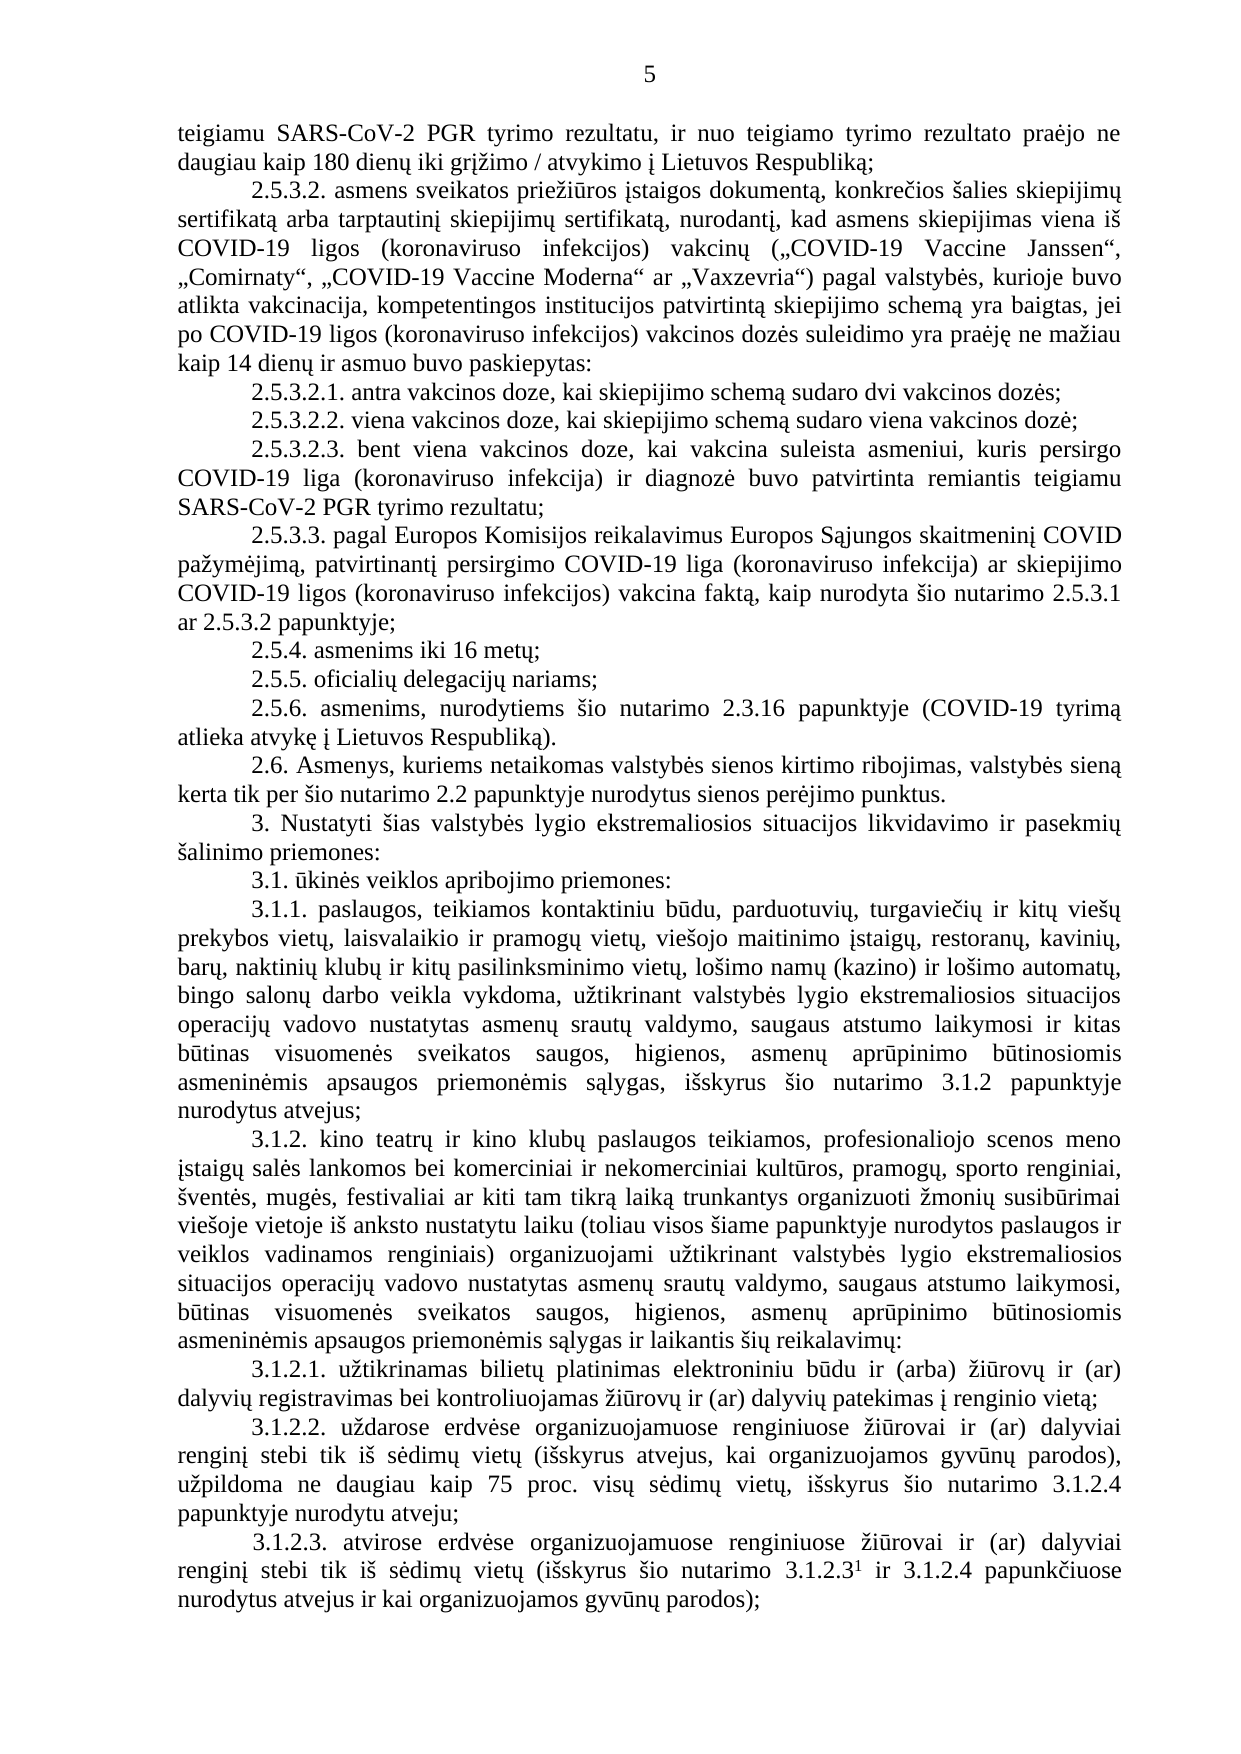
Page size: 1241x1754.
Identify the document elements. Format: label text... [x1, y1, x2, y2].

text teigiamu SARS-CoV-2 PGR tyrimo rezultatu, ir nuo teigiamo tyrimo rezultato praėjo ne daugiau kaip 180 dienų iki grįžimo / atvykimo į Lietuvos Respubliką; [177, 118, 1122, 176]
text 2.5.3.3. pagal Europos Komisijos reikalavimus Europos Sąjungos skaitmeninį COVID pažymėjimą, patvirtinantį persirgimo COVID-19 liga (koronaviruso infekcija) ar skiepijimo COVID-19 ligos (koronaviruso infekcijos) vakcina faktą, kaip nurodyta šio nutarimo 2.5.3.1 ar 2.5.3.2 papunktyje; [177, 521, 1122, 636]
text 3.1.2.1. užtikrinamas bilietų platinimas elektroniniu būdu ir (arba) žiūrovų ir (ar) dalyvių registravimas bei kontroliuojamas žiūrovų ir (ar) dalyvių patekimas į renginio vietą; [177, 1354, 1122, 1412]
text 2.5.4. asmenims iki 16 metų; [177, 636, 1122, 664]
text 3. Nustatyti šias valstybės lygio ekstremaliosios situacijos likvidavimo ir pasekmių šalinimo priemones: [177, 808, 1122, 866]
text 2.5.3.2.1. antra vakcinos doze, kai skiepijimo schemą sudaro dvi vakcinos dozės; [177, 377, 1122, 406]
text 3.1.2.2. uždarose erdvėse organizuojamuose renginiuose žiūrovai ir (ar) dalyviai renginį stebi tik iš sėdimų vietų (išskyrus atvejus, kai organizuojamos gyvūnų parodos), užpildoma ne daugiau kaip 75 proc. visų sėdimų vietų, išskyrus šio nutarimo 3.1.2.4 papunktyje nurodytu atveju; [177, 1412, 1122, 1527]
text 3.1.1. paslaugos, teikiamos kontaktiniu būdu, parduotuvių, turgaviečių ir kitų viešų prekybos vietų, laisvalaikio ir pramogų vietų, viešojo maitinimo įstaigų, restoranų, kavinių, barų, naktinių klubų ir kitų pasilinksminimo vietų, lošimo namų (kazino) ir lošimo automatų, bingo salonų darbo veikla vykdoma, užtikrinant valstybės lygio ekstremaliosios situacijos operacijų vadovo nustatytas asmenų srautų valdymo, saugaus atstumo laikymosi ir kitas būtinas visuomenės sveikatos saugos, higienos, asmenų aprūpinimo būtinosiomis asmeninėmis apsaugos priemonėmis sąlygas, išskyrus šio nutarimo 3.1.2 papunktyje nurodytus atvejus; [177, 894, 1122, 1124]
text 3.1. ūkinės veiklos apribojimo priemones: [177, 866, 1122, 894]
text 2.5.6. asmenims, nurodytiems šio nutarimo 2.3.16 papunktyje (COVID-19 tyrimą atlieka atvykę į Lietuvos Respubliką). [177, 693, 1122, 751]
text 3.1.2. kino teatrų ir kino klubų paslaugos teikiamos, profesionaliojo scenos meno įstaigų salės lankomos bei komerciniai ir nekomerciniai kultūros, pramogų, sporto renginiai, šventės, mugės, festivaliai ar kiti tam tikrą laiką trunkantys organizuoti žmonių susibūrimai viešoje vietoje iš anksto nustatytu laiku (toliau visos šiame papunktyje nurodytos paslaugos ir veiklos vadinamos renginiais) organizuojami užtikrinant valstybės lygio ekstremaliosios situacijos operacijų vadovo nustatytas asmenų srautų valdymo, saugaus atstumo laikymosi, būtinas visuomenės sveikatos saugos, higienos, asmenų aprūpinimo būtinosiomis asmeninėmis apsaugos priemonėmis sąlygas ir laikantis šių reikalavimų: [177, 1124, 1122, 1354]
text 2.5.3.2. asmens sveikatos priežiūros įstaigos dokumentą, konkrečios šalies skiepijimų sertifikatą arba tarptautinį skiepijimų sertifikatą, nurodantį, kad asmens skiepijimas viena iš COVID-19 ligos (koronaviruso infekcijos) vakcinų („COVID-19 Vaccine Janssen“, „Comirnaty“, „COVID-19 Vaccine Moderna“ ar „Vaxzevria“) pagal valstybės, kurioje buvo atlikta vakcinacija, kompetentingos institucijos patvirtintą skiepijimo schemą yra baigtas, jei po COVID-19 ligos (koronaviruso infekcijos) vakcinos dozės suleidimo yra praėję ne mažiau kaip 14 dienų ir asmuo buvo paskiepytas: [177, 176, 1122, 377]
text 2.6. Asmenys, kuriems netaikomas valstybės sienos kirtimo ribojimas, valstybės sieną kerta tik per šio nutarimo 2.2 papunktyje nurodytus sienos perėjimo punktus. [177, 751, 1122, 808]
text 2.5.5. oficialių delegacijų nariams; [177, 664, 1122, 693]
text 2.5.3.2.3. bent viena vakcinos doze, kai vakcina suleista asmeniui, kuris persirgo COVID-19 liga (koronaviruso infekcija) ir diagnozė buvo patvirtinta remiantis teigiamu SARS-CoV-2 PGR tyrimo rezultatu; [177, 434, 1122, 521]
text 2.5.3.2.2. viena vakcinos doze, kai skiepijimo schemą sudaro viena vakcinos dozė; [177, 406, 1122, 434]
text 3.1.2.3. atvirose erdvėse organizuojamuose renginiuose žiūrovai ir (ar) dalyviai renginį stebi tik iš sėdimų vietų (išskyrus šio nutarimo 3.1.2.31 ir 3.1.2.4 papunkčiuose nurodytus atvejus ir kai organizuojamos gyvūnų parodos); [177, 1527, 1122, 1613]
